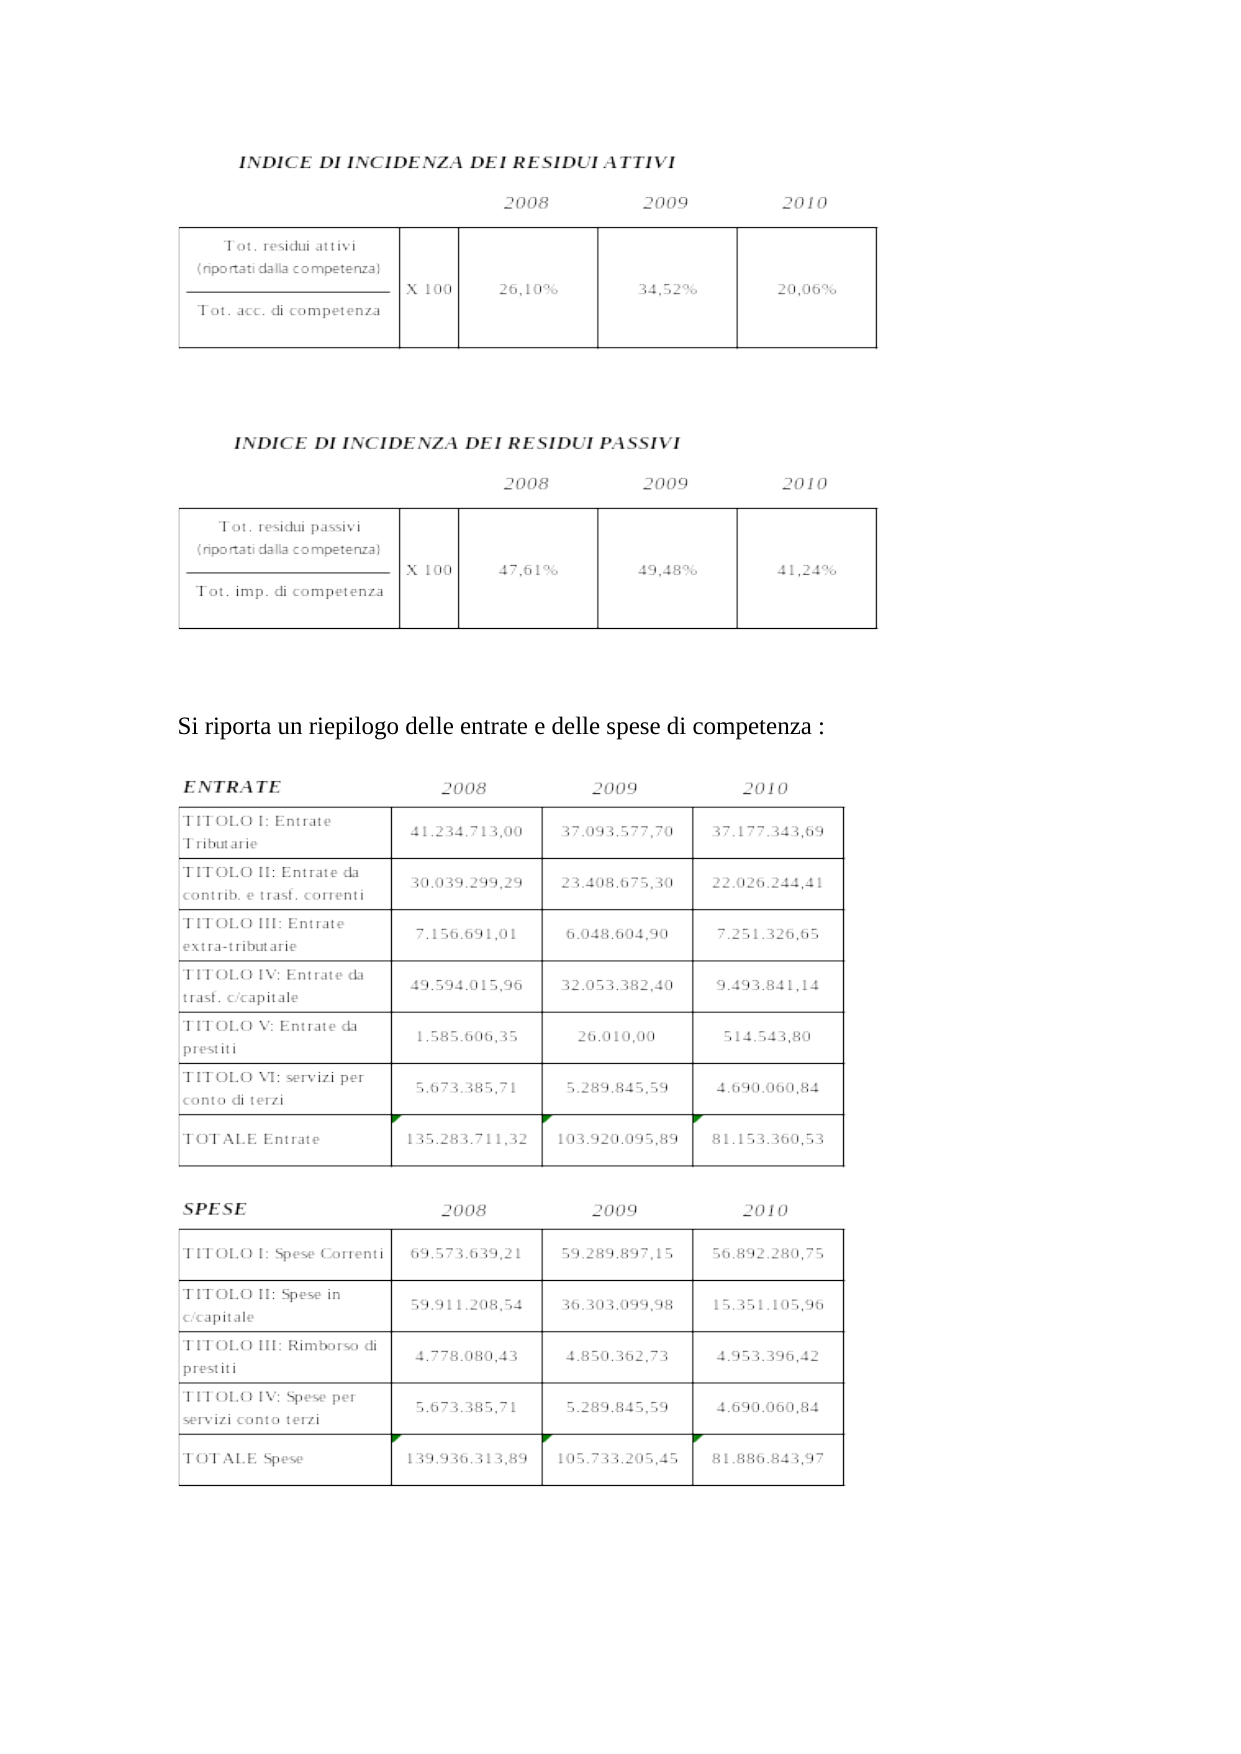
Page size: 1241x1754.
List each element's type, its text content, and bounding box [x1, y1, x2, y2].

text Si riporta un riepilogo delle entrate e delle spese di competenza : [177, 711, 1063, 740]
